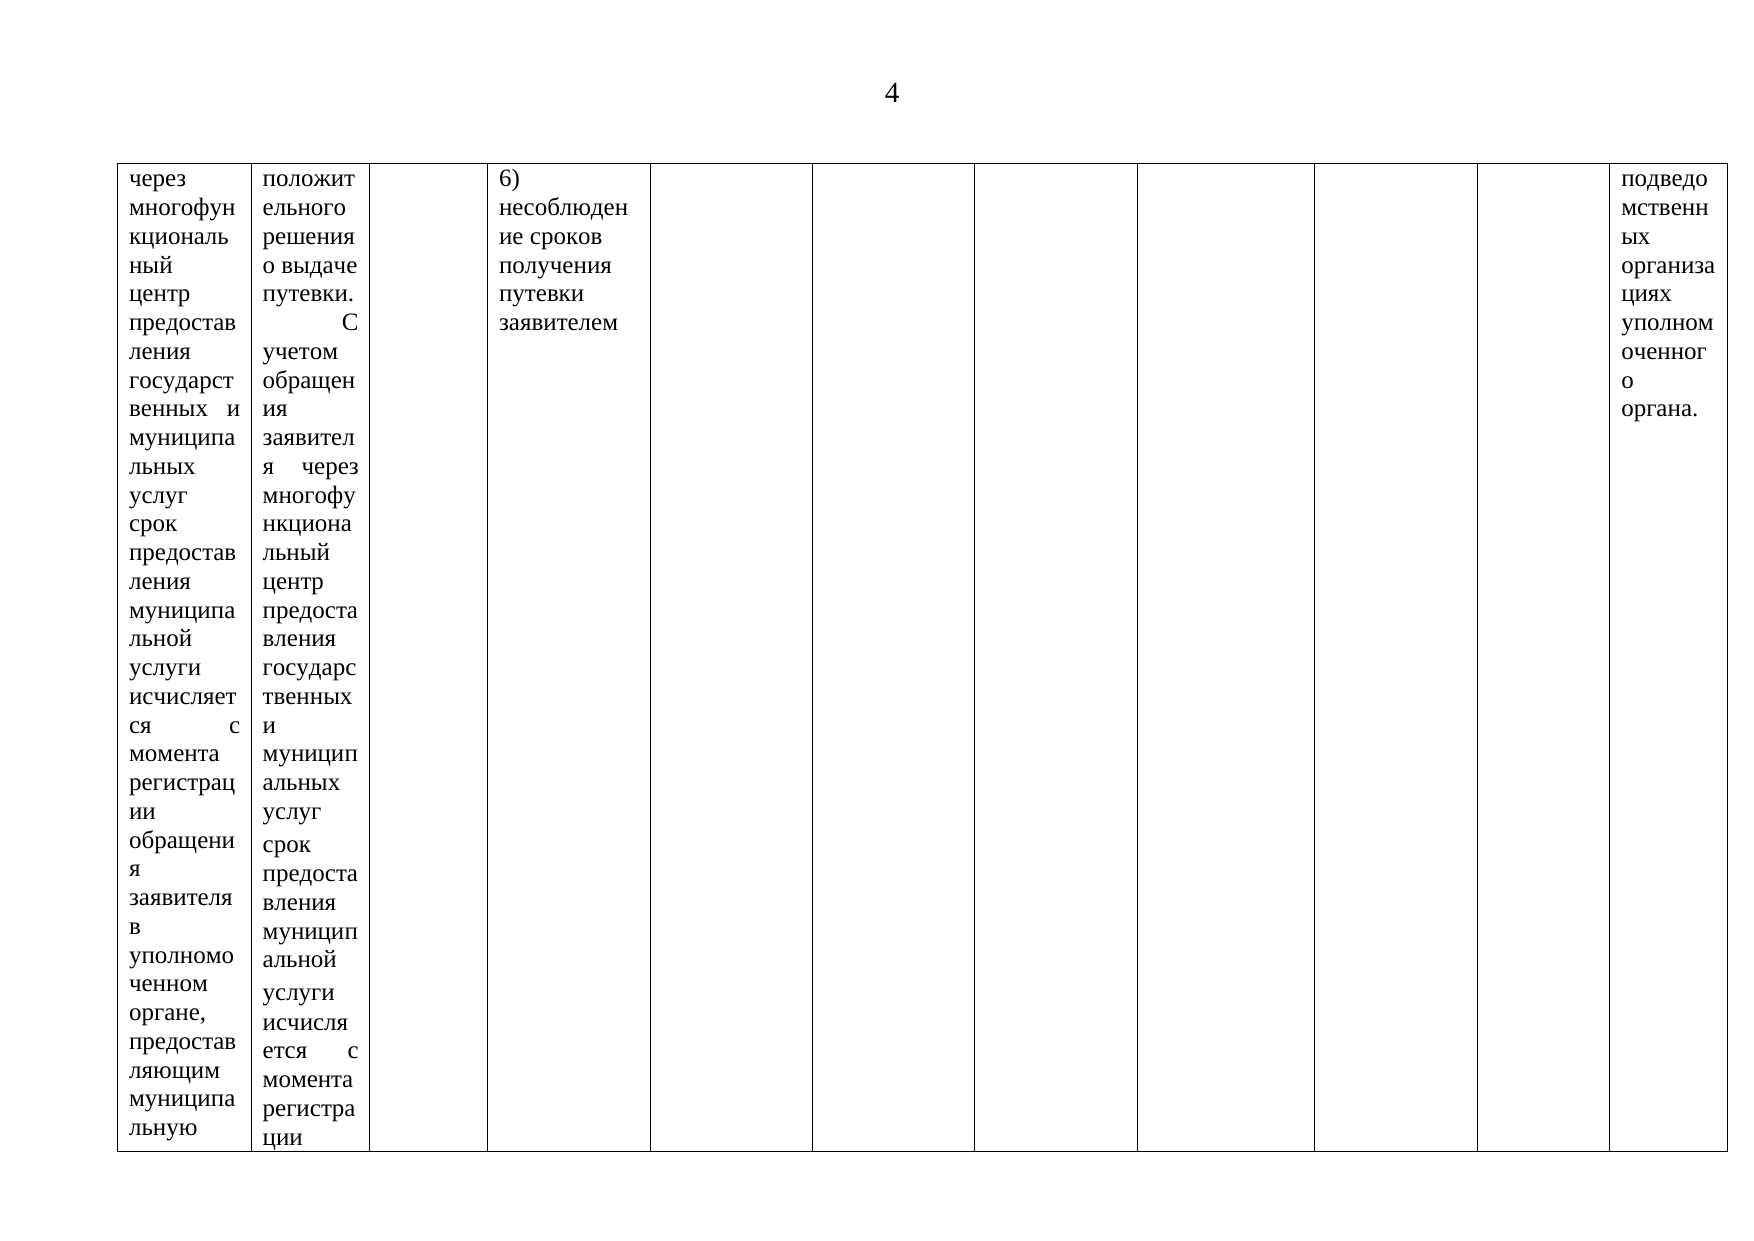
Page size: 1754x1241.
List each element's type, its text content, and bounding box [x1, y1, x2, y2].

table_cell подведомственных организациях уполномоченного органа. [1610, 164, 1727, 1151]
table_cell [370, 164, 487, 1151]
table_cell через многофункциональный центр предоставления государственных и муниципальных услуг срок предоставления муниципальной услуги исчисляется с момента регистрации обращения заявителя в уполномоченном органе, предоставляющим муниципальную [118, 164, 251, 1151]
table_cell [975, 164, 1137, 1151]
table_cell [813, 164, 974, 1151]
table_cell положительного решения о выдаче путевки. С учетом обращения заявителя через многофункциональный центр предоставления государственных и муниципальных услуг срок предоставления муниципальной услуги исчисляется с момента регистрации [252, 164, 369, 1151]
table_cell [1478, 164, 1609, 1151]
table_cell [1315, 164, 1477, 1151]
table_cell [1138, 164, 1314, 1151]
table_cell [651, 164, 812, 1151]
table_cell 6) несоблюдение сроков получения путевки заявителем [488, 164, 650, 1151]
